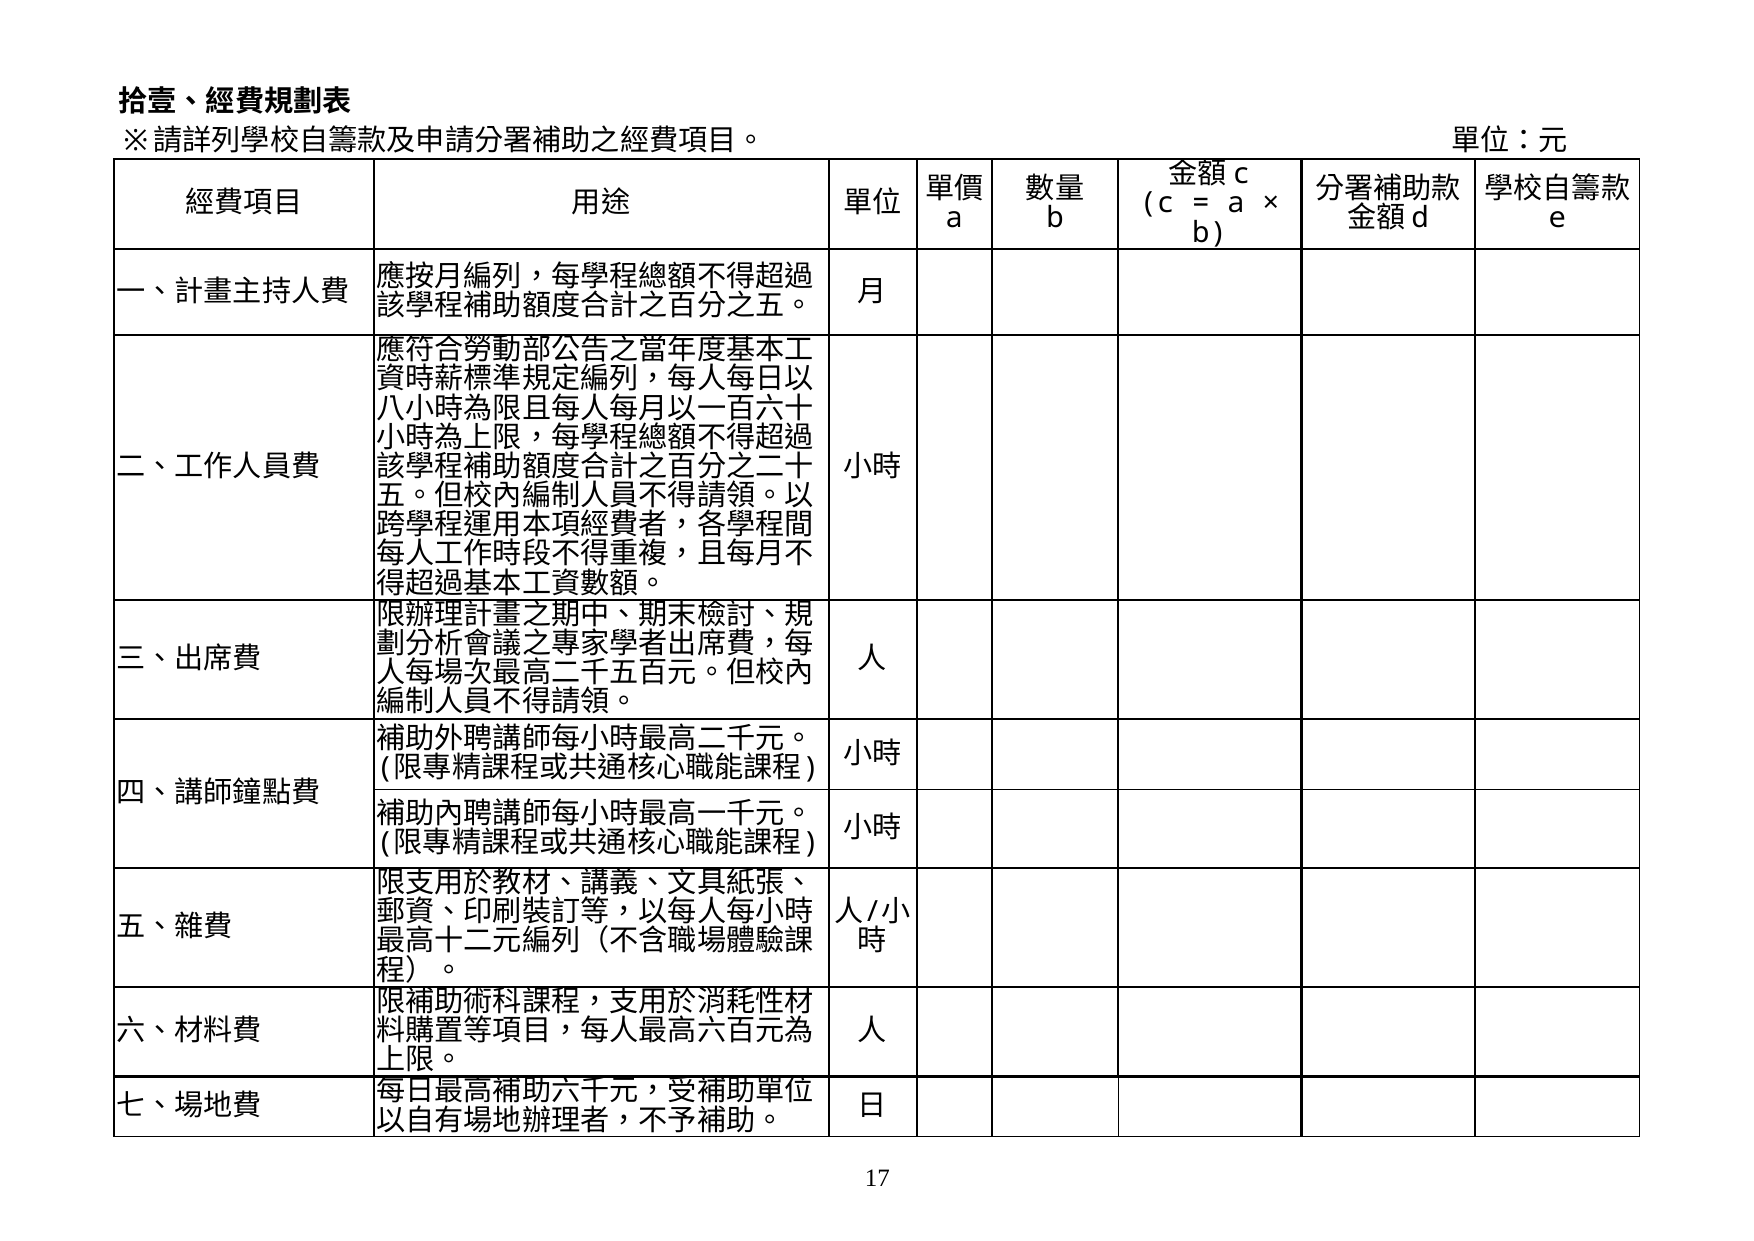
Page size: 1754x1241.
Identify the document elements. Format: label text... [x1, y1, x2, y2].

table_cell 補助內聘講師每小時最高一千元。 (限專精課程或共通核心職能課程) [375, 790, 828, 867]
table_header 分署補助款金額d [1303, 160, 1474, 248]
table_cell 小時 [830, 720, 916, 789]
table_cell 限支用於教材、講義、文具紙張、郵資、印刷裝訂等，以每人每小時最高十二元編列（不含職場體驗課程）。 [375, 869, 828, 986]
table_cell 五、雜費 [115, 869, 373, 986]
table_cell [993, 250, 1117, 334]
table_cell [1476, 250, 1639, 334]
table_cell [1119, 601, 1300, 718]
text ※請詳列學校自籌款及申請分署補助之經費項目。 單位：元 [118, 121, 1636, 158]
table_cell [1303, 720, 1474, 789]
table_header 用途 [375, 160, 828, 248]
table_cell [1476, 720, 1639, 789]
table_cell [993, 790, 1117, 867]
table_cell [1303, 988, 1474, 1075]
table_cell 應按月編列，每學程總額不得超過該學程補助額度合計之百分之五。 [375, 250, 828, 334]
table_cell [1303, 1078, 1474, 1136]
table_cell 日 [830, 1078, 916, 1136]
table_cell 三、出席費 [115, 601, 373, 718]
table_cell [1119, 869, 1300, 986]
table_cell [918, 601, 991, 718]
table_cell [1476, 988, 1639, 1075]
table_cell [918, 1078, 991, 1136]
table_cell 六、材料費 [115, 988, 373, 1075]
table_cell [993, 1078, 1118, 1136]
table_cell [1303, 601, 1474, 718]
table_cell [1119, 720, 1300, 789]
table_cell [918, 336, 991, 599]
table_cell 四、講師鐘點費 [115, 720, 373, 867]
table_cell [1119, 988, 1300, 1075]
table_cell [993, 988, 1117, 1075]
table_cell [993, 336, 1117, 599]
table_cell [1119, 790, 1300, 867]
table_cell 人/小時 [830, 869, 916, 986]
table_cell [993, 869, 1117, 986]
table_cell 一、計畫主持人費 [115, 250, 373, 334]
table_header 單價 a [918, 160, 991, 248]
table_cell [1303, 869, 1474, 986]
table_cell [1476, 1078, 1639, 1136]
table_cell 補助外聘講師每小時最高二千元。 (限專精課程或共通核心職能課程) [375, 720, 828, 789]
table_cell [918, 720, 991, 789]
table_cell 小時 [830, 790, 916, 867]
table_cell [993, 720, 1117, 789]
table_cell [1476, 869, 1639, 986]
table_header 金額c (c = a × b) [1119, 160, 1300, 248]
table_cell 限辦理計畫之期中、期末檢討、規劃分析會議之專家學者出席費，每人每場次最高二千五百元。但校內編制人員不得請領。 [375, 601, 828, 718]
table_cell 二、工作人員費 [115, 336, 373, 599]
table_cell [1119, 1078, 1300, 1136]
table_header 學校自籌款 e [1476, 160, 1639, 248]
table_cell [1476, 601, 1639, 718]
table_cell [993, 601, 1117, 718]
table_cell [918, 869, 991, 986]
table_cell [1476, 336, 1639, 599]
table_cell [1303, 250, 1474, 334]
table_cell 小時 [830, 336, 916, 599]
table_cell [1303, 336, 1474, 599]
table_cell 七、場地費 [115, 1078, 373, 1136]
text 拾壹、經費規劃表 [118, 75, 1636, 121]
table_cell 人 [830, 988, 916, 1075]
table_cell [918, 988, 991, 1075]
table_cell 限補助術科課程，支用於消耗性材料購置等項目，每人最高六百元為上限。 [375, 988, 828, 1075]
table_cell [1119, 250, 1300, 334]
table_cell 每日最高補助六千元，受補助單位以自有場地辦理者，不予補助。 [375, 1078, 828, 1136]
table_cell [1303, 790, 1474, 867]
table_cell 應符合勞動部公告之當年度基本工資時薪標準規定編列，每人每日以八小時為限且每人每月以一百六十小時為上限，每學程總額不得超過該學程補助額度合計之百分之二十五。但校內編制人員不得請領。以跨學程運用本項經費者，各學程間每人工作時段不得重複，且每月不得超過基本工資數額。 [375, 336, 828, 599]
table_cell [918, 790, 991, 867]
table_cell [1476, 790, 1639, 867]
table_cell [918, 250, 991, 334]
table_cell [1119, 336, 1300, 599]
table_header 經費項目 [115, 160, 373, 248]
table_cell 人 [830, 601, 916, 718]
table_header 單位 [830, 160, 916, 248]
table_cell 月 [830, 250, 916, 334]
table_header 數量 b [993, 160, 1117, 248]
